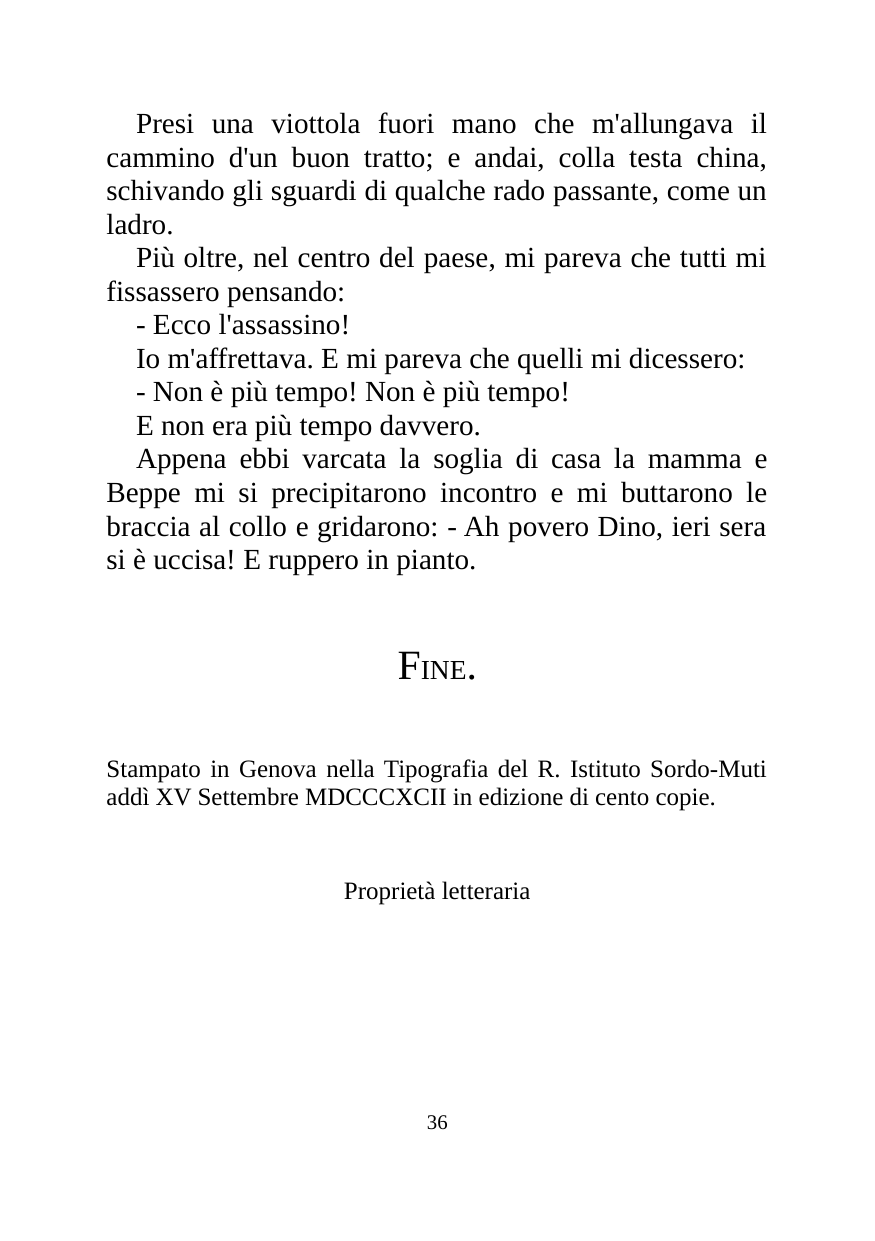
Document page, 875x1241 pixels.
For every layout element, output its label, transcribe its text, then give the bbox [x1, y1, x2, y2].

text Io m'affrettava. E mi pareva che quelli mi dicessero: [106, 341, 768, 374]
list Proprietà letteraria [106, 876, 768, 905]
text - Non è più tempo! Non è più tempo! [106, 374, 768, 408]
text Più oltre, nel centro del paese, mi pareva che tutti mi fissassero pensando: [106, 240, 768, 307]
text Presi una viottola fuori mano che m'allungava il cammino d'un buon tratto; e andai, colla testa china, schivando gli sguardi di qualche rado passante, come un ladro. [106, 106, 768, 240]
text Fine. [106, 641, 768, 689]
text Stampato in Genova nella Tipografia del R. Istituto Sordo-Muti addì XV Settembre MDCCCXCII in edizione di cento copie. [106, 754, 768, 811]
text - Ecco l'assassino! [106, 307, 768, 341]
text Appena ebbi varcata la soglia di casa la mamma e Beppe mi si precipitarono incontro e mi buttarono le braccia al collo e gridarono: - Ah povero Dino, ieri sera si è uccisa! E ruppero in pianto. [106, 442, 768, 576]
text E non era più tempo davvero. [106, 408, 768, 442]
